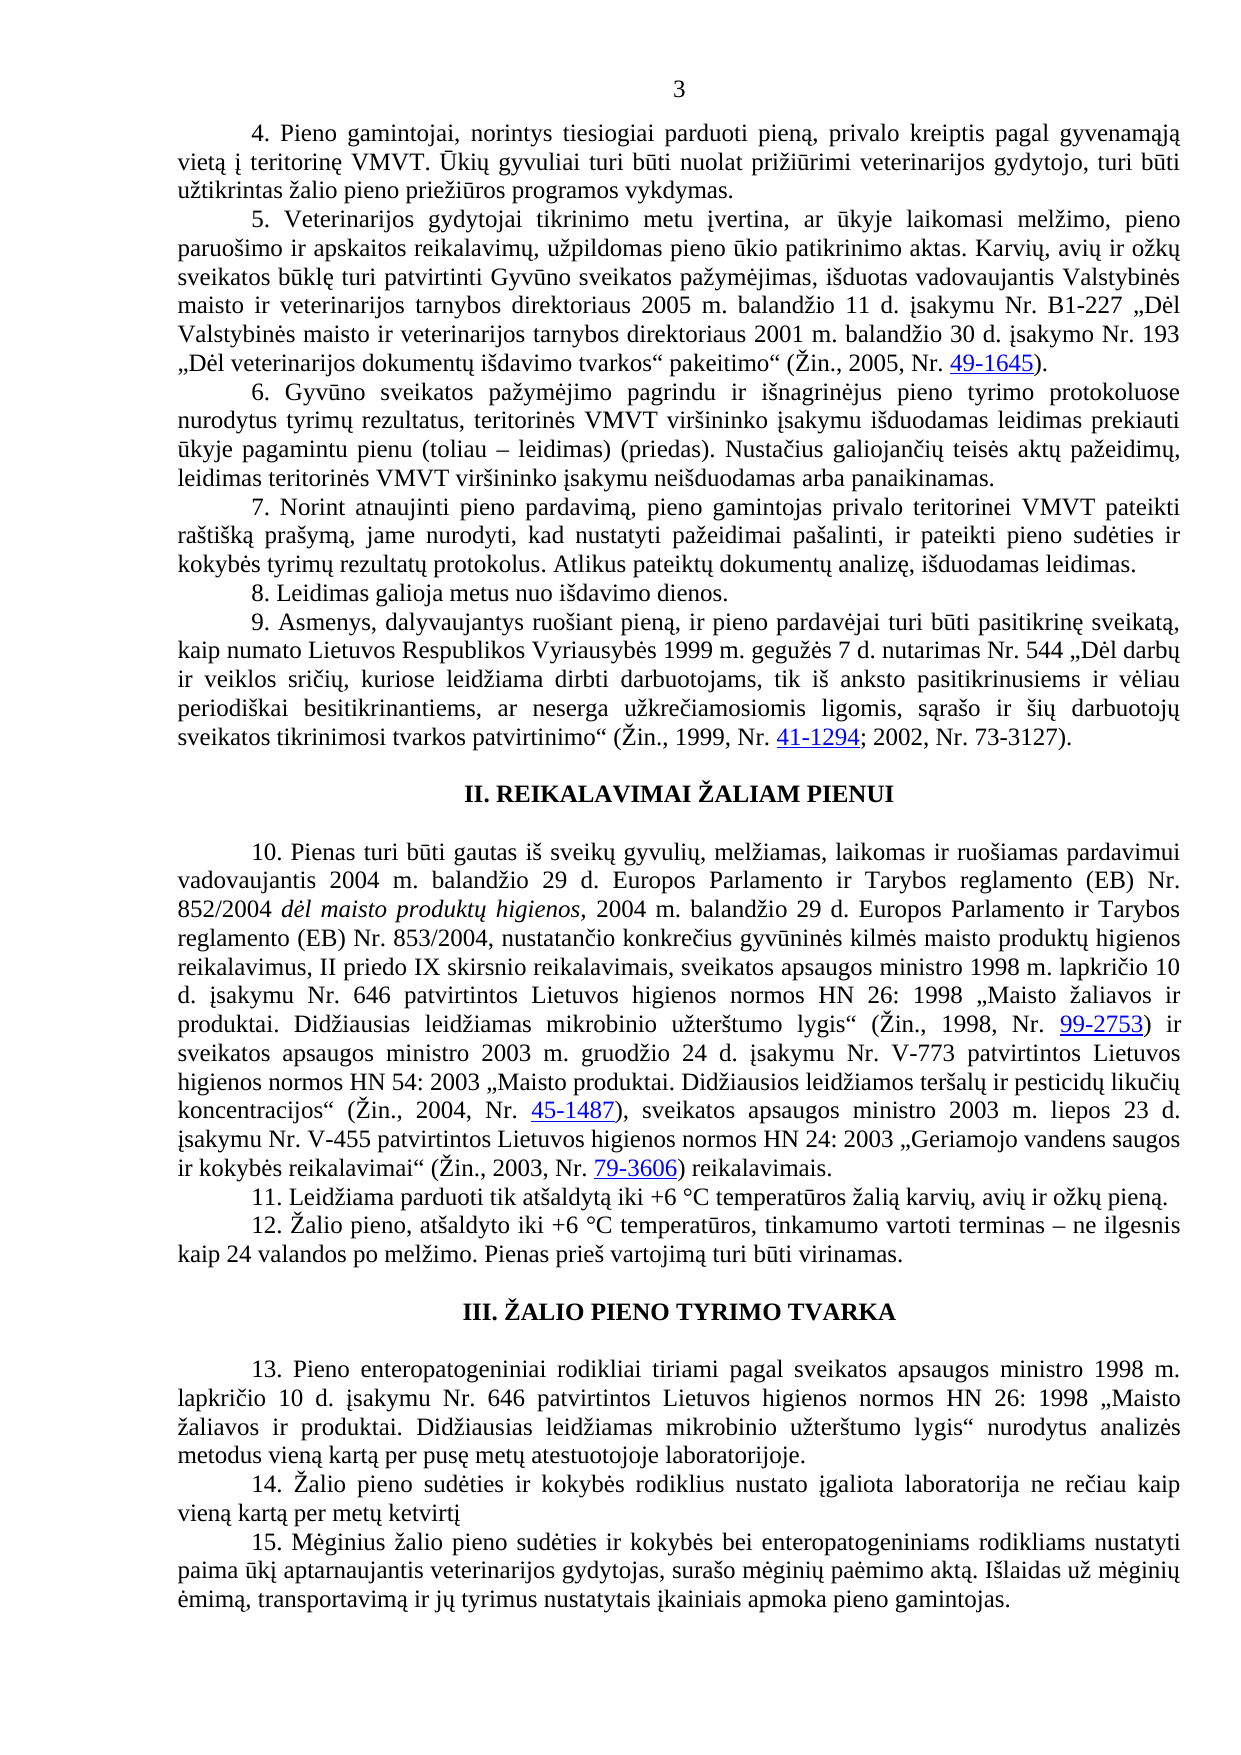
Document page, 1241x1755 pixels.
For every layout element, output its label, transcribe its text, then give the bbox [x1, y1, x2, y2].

text III. ŽALIO PIENO TYRIMO TVARKA [177, 1297, 1181, 1326]
text 8. Leidimas galioja metus nuo išdavimo dienos. [177, 578, 1181, 607]
text 4. Pieno gamintojai, norintys tiesiogiai parduoti pieną, privalo kreiptis pagal gyvenamąją vietą į teritorinę VMVT. Ūkių gyvuliai turi būti nuolat prižiūrimi veterinarijos gydytojo, turi būti užtikrintas žalio pieno priežiūros programos vykdymas. [177, 118, 1181, 204]
text II. REIKALAVIMAI ŽALIAM PIENUI [177, 779, 1181, 808]
text 6. Gyvūno sveikatos pažymėjimo pagrindu ir išnagrinėjus pieno tyrimo protokoluose nurodytus tyrimų rezultatus, teritorinės VMVT viršininko įsakymu išduodamas leidimas prekiauti ūkyje pagamintu pienu (toliau – leidimas) (priedas). Nustačius galiojančių teisės aktų pažeidimų, leidimas teritorinės VMVT viršininko įsakymu neišduodamas arba panaikinamas. [177, 377, 1181, 492]
text 15. Mėginius žalio pieno sudėties ir kokybės bei enteropatogeniniams rodikliams nustatyti paima ūkį aptarnaujantis veterinarijos gydytojas, surašo mėginių paėmimo aktą. Išlaidas už mėginių ėmimą, transportavimą ir jų tyrimus nustatytais įkainiais apmoka pieno gamintojas. [177, 1527, 1181, 1613]
text 12. Žalio pieno, atšaldyto iki +6 °C temperatūros, tinkamumo vartoti terminas – ne ilgesnis kaip 24 valandos po melžimo. Pienas prieš vartojimą turi būti virinamas. [177, 1211, 1181, 1268]
text 5. Veterinarijos gydytojai tikrinimo metu įvertina, ar ūkyje laikomasi melžimo, pieno paruošimo ir apskaitos reikalavimų, užpildomas pieno ūkio patikrinimo aktas. Karvių, avių ir ožkų sveikatos būklę turi patvirtinti Gyvūno sveikatos pažymėjimas, išduotas vadovaujantis Valstybinės maisto ir veterinarijos tarnybos direktoriaus 2005 m. balandžio 11 d. įsakymu Nr. B1-227 „Dėl Valstybinės maisto ir veterinarijos tarnybos direktoriaus 2001 m. balandžio 30 d. įsakymo Nr. 193 „Dėl veterinarijos dokumentų išdavimo tvarkos“ pakeitimo“ (Žin., 2005, Nr. 49-1645). [177, 204, 1181, 377]
text 13. Pieno enteropatogeniniai rodikliai tiriami pagal sveikatos apsaugos ministro 1998 m. lapkričio 10 d. įsakymu Nr. 646 patvirtintos Lietuvos higienos normos HN 26: 1998 „Maisto žaliavos ir produktai. Didžiausias leidžiamas mikrobinio užterštumo lygis“ nurodytus analizės metodus vieną kartą per pusę metų atestuotojoje laboratorijoje. [177, 1354, 1181, 1469]
text 7. Norint atnaujinti pieno pardavimą, pieno gamintojas privalo teritorinei VMVT pateikti raštišką prašymą, jame nurodyti, kad nustatyti pažeidimai pašalinti, ir pateikti pieno sudėties ir kokybės tyrimų rezultatų protokolus. Atlikus pateiktų dokumentų analizę, išduodamas leidimas. [177, 492, 1181, 578]
text 9. Asmenys, dalyvaujantys ruošiant pieną, ir pieno pardavėjai turi būti pasitikrinę sveikatą, kaip numato Lietuvos Respublikos Vyriausybės 1999 m. gegužės 7 d. nutarimas Nr. 544 „Dėl darbų ir veiklos sričių, kuriose leidžiama dirbti darbuotojams, tik iš anksto pasitikrinusiems ir vėliau periodiškai besitikrinantiems, ar neserga užkrečiamosiomis ligomis, sąrašo ir šių darbuotojų sveikatos tikrinimosi tvarkos patvirtinimo“ (Žin., 1999, Nr. 41-1294; 2002, Nr. 73-3127). [177, 607, 1181, 751]
text 10. Pienas turi būti gautas iš sveikų gyvulių, melžiamas, laikomas ir ruošiamas pardavimui vadovaujantis 2004 m. balandžio 29 d. Europos Parlamento ir Tarybos reglamento (EB) Nr. 852/2004 dėl maisto produktų higienos, 2004 m. balandžio 29 d. Europos Parlamento ir Tarybos reglamento (EB) Nr. 853/2004, nustatančio konkrečius gyvūninės kilmės maisto produktų higienos reikalavimus, II priedo IX skirsnio reikalavimais, sveikatos apsaugos ministro 1998 m. lapkričio 10 d. įsakymu Nr. 646 patvirtintos Lietuvos higienos normos HN 26: 1998 „Maisto žaliavos ir produktai. Didžiausias leidžiamas mikrobinio užterštumo lygis“ (Žin., 1998, Nr. 99-2753) ir sveikatos apsaugos ministro 2003 m. gruodžio 24 d. įsakymu Nr. V-773 patvirtintos Lietuvos higienos normos HN 54: 2003 „Maisto produktai. Didžiausios leidžiamos teršalų ir pesticidų likučių koncentracijos“ (Žin., 2004, Nr. 45-1487), sveikatos apsaugos ministro 2003 m. liepos 23 d. įsakymu Nr. V-455 patvirtintos Lietuvos higienos normos HN 24: 2003 „Geriamojo vandens saugos ir kokybės reikalavimai“ (Žin., 2003, Nr. 79-3606) reikalavimais. [177, 837, 1181, 1182]
text 11. Leidžiama parduoti tik atšaldytą iki +6 °C temperatūros žalią karvių, avių ir ožkų pieną. [177, 1182, 1181, 1211]
text 14. Žalio pieno sudėties ir kokybės rodiklius nustato įgaliota laboratorija ne rečiau kaip vieną kartą per metų ketvirtį [177, 1469, 1181, 1527]
